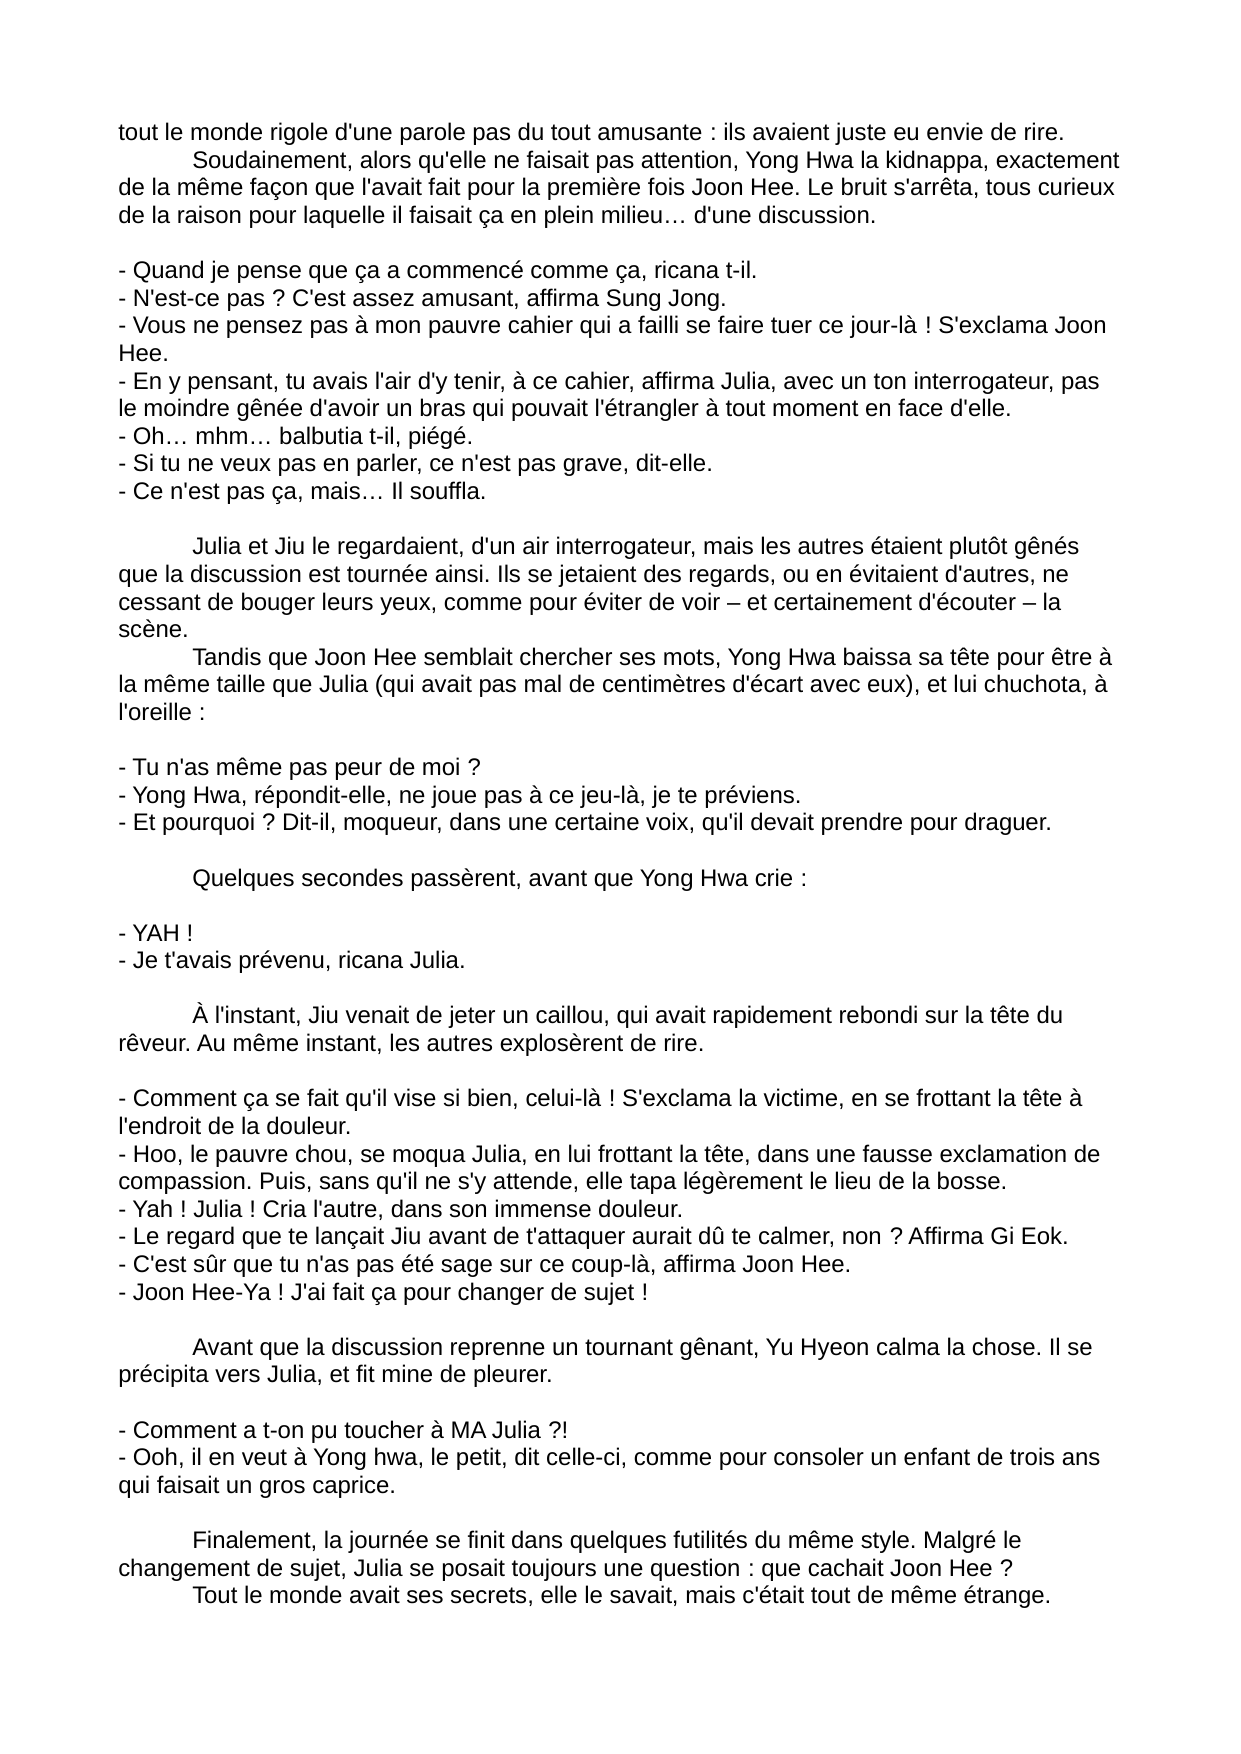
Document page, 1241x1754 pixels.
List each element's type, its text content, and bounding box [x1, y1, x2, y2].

text - Vous ne pensez pas à mon pauvre cahier qui a failli se faire tuer ce jour-là ! S'exclama Joon Hee. [118, 311, 1122, 367]
text - Comment a t-on pu toucher à MA Julia ?! [118, 1416, 1122, 1443]
text - Quand je pense que ça a commencé comme ça, ricana t-il. [118, 256, 1122, 284]
text - Hoo, le pauvre chou, se moqua Julia, en lui frottant la tête, dans une fausse exclamation de compassion. Puis, sans qu'il ne s'y attende, elle tapa légèrement le lieu de la bosse. [118, 1139, 1122, 1195]
text tout le monde rigole d'une parole pas du tout amusante : ils avaient juste eu envie de rire. [118, 118, 1122, 146]
text Tout le monde avait ses secrets, elle le savait, mais c'était tout de même étrange. [118, 1581, 1122, 1609]
text - Je t'avais prévenu, ricana Julia. [118, 946, 1122, 974]
text - Ce n'est pas ça, mais… Il souffla. [118, 477, 1122, 504]
text - Ooh, il en veut à Yong hwa, le petit, dit celle-ci, comme pour consoler un enfant de trois ans qui faisait un gros caprice. [118, 1443, 1122, 1498]
text - Et pourquoi ? Dit-il, moqueur, dans une certaine voix, qu'il devait prendre pour draguer. [118, 808, 1122, 836]
text - Yong Hwa, répondit-elle, ne joue pas à ce jeu-là, je te préviens. [118, 781, 1122, 808]
text - En y pensant, tu avais l'air d'y tenir, à ce cahier, affirma Julia, avec un ton interrogateur, pas le moindre gênée d'avoir un bras qui pouvait l'étrangler à tout moment en face d'elle. [118, 367, 1122, 422]
text - Joon Hee-Ya ! J'ai fait ça pour changer de sujet ! [118, 1277, 1122, 1305]
text Quelques secondes passèrent, avant que Yong Hwa crie : [118, 863, 1122, 891]
text - Comment ça se fait qu'il vise si bien, celui-là ! S'exclama la victime, en se frottant la tête à l'endroit de la douleur. [118, 1084, 1122, 1139]
text - Yah ! Julia ! Cria l'autre, dans son immense douleur. [118, 1195, 1122, 1222]
text À l'instant, Jiu venait de jeter un caillou, qui avait rapidement rebondi sur la tête du rêveur. Au même instant, les autres explosèrent de rire. [118, 1001, 1122, 1057]
text Julia et Jiu le regardaient, d'un air interrogateur, mais les autres étaient plutôt gênés que la discussion est tournée ainsi. Ils se jetaient des regards, ou en évitaient d'autres, ne cessant de bouger leurs yeux, comme pour éviter de voir – et certainement d'écouter – la scène. [118, 532, 1122, 643]
text - Le regard que te lançait Jiu avant de t'attaquer aurait dû te calmer, non ? Affirma Gi Eok. [118, 1222, 1122, 1250]
text Tandis que Joon Hee semblait chercher ses mots, Yong Hwa baissa sa tête pour être à la même taille que Julia (qui avait pas mal de centimètres d'écart avec eux), et lui chuchota, à l'oreille : [118, 643, 1122, 725]
text Soudainement, alors qu'elle ne faisait pas attention, Yong Hwa la kidnappa, exactement de la même façon que l'avait fait pour la première fois Joon Hee. Le bruit s'arrêta, tous curieux de la raison pour laquelle il faisait ça en plein milieu… d'une discussion. [118, 146, 1122, 228]
text - C'est sûr que tu n'as pas été sage sur ce coup-là, affirma Joon Hee. [118, 1250, 1122, 1277]
text - YAH ! [118, 919, 1122, 946]
text - N'est-ce pas ? C'est assez amusant, affirma Sung Jong. [118, 284, 1122, 311]
text - Tu n'as même pas peur de moi ? [118, 753, 1122, 781]
text - Oh… mhm… balbutia t-il, piégé. [118, 422, 1122, 449]
text Avant que la discussion reprenne un tournant gênant, Yu Hyeon calma la chose. Il se précipita vers Julia, et fit mine de pleurer. [118, 1333, 1122, 1388]
text - Si tu ne veux pas en parler, ce n'est pas grave, dit-elle. [118, 449, 1122, 477]
text Finalement, la journée se finit dans quelques futilités du même style. Malgré le changement de sujet, Julia se posait toujours une question : que cachait Joon Hee ? [118, 1526, 1122, 1581]
